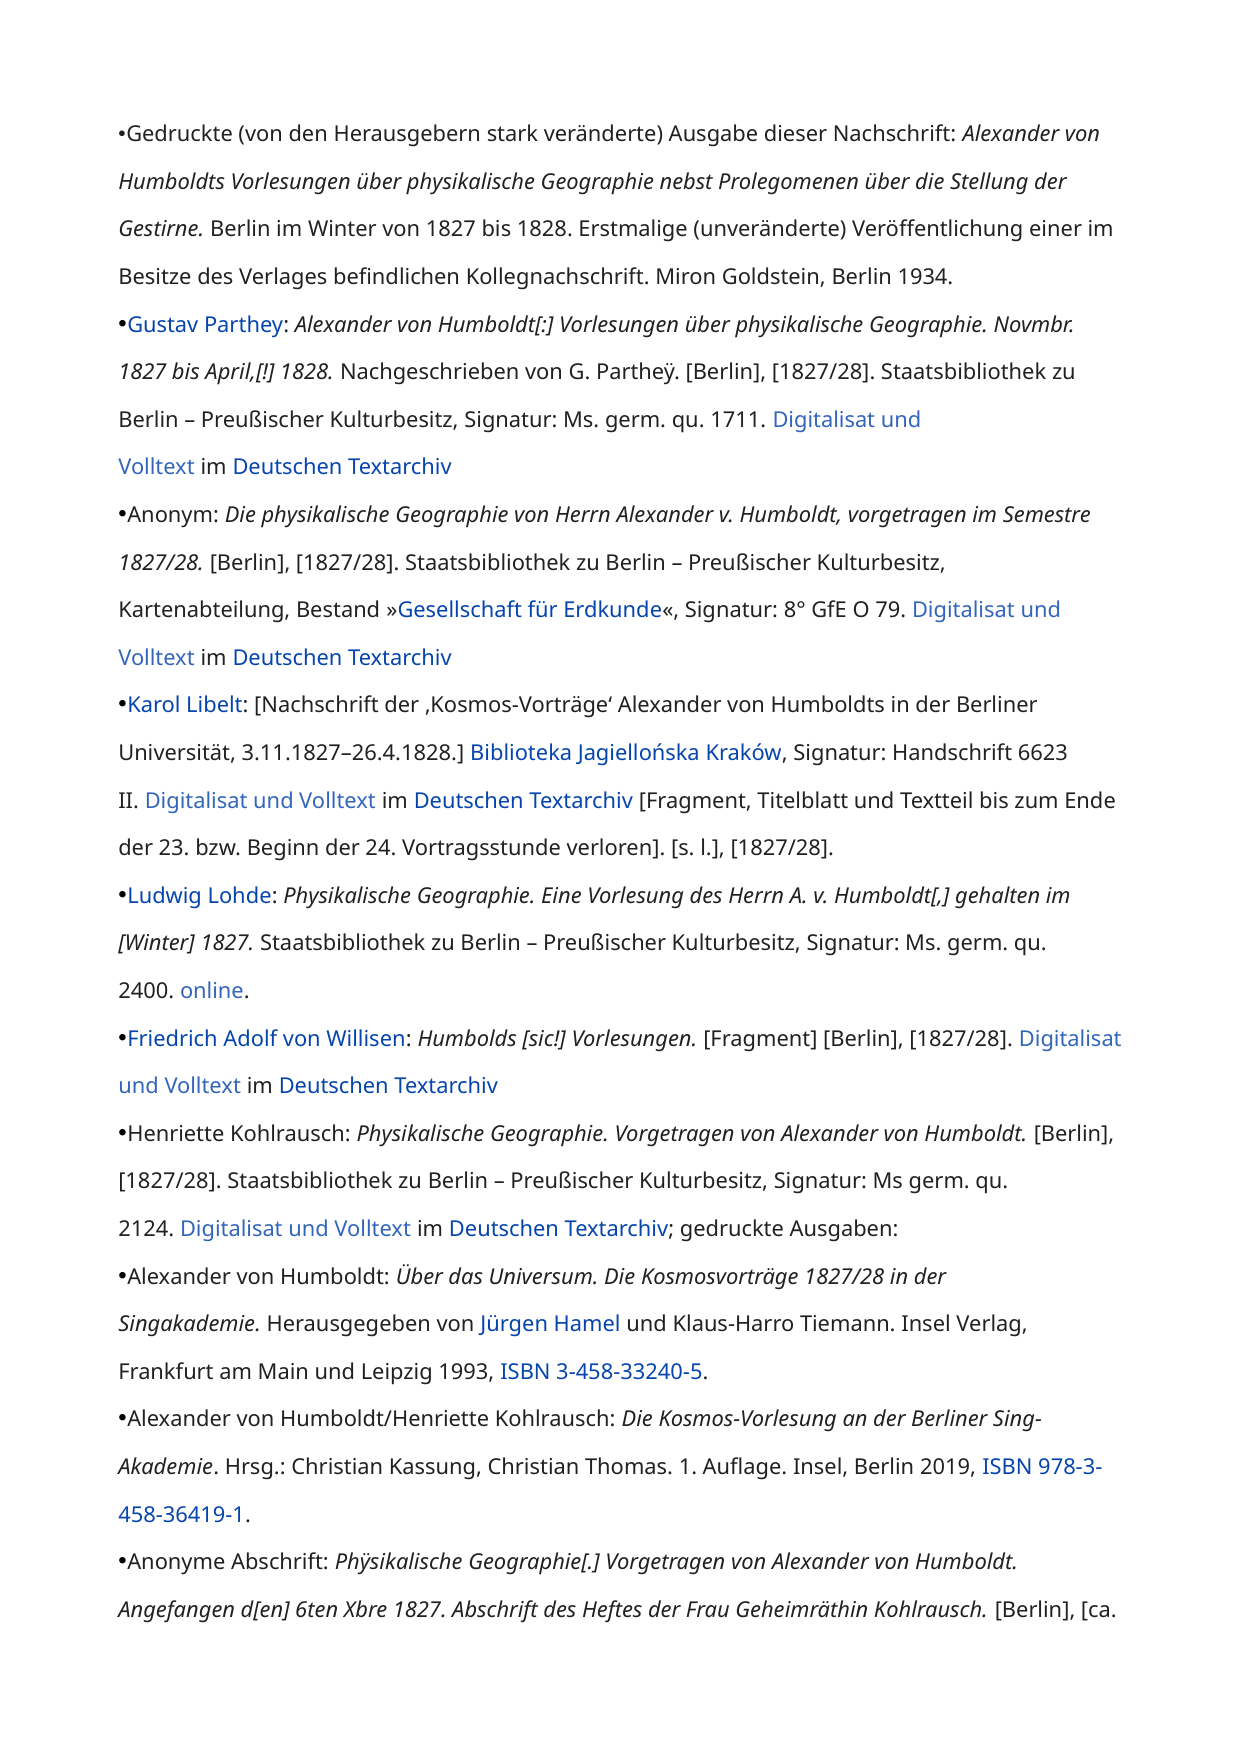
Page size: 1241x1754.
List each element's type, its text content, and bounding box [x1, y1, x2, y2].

list Ludwig Lohde: Physikalische Geographie. Eine Vorlesung des Herrn A. v. Humboldt[,] gehalten im [Winter] 1827. Staatsbibliothek zu Berlin – Preußischer Kulturbesitz, Signatur: Ms. germ. qu. 2400. online. [118, 880, 1122, 1005]
list Alexander von Humboldt: Über das Universum. Die Kosmosvorträge 1827/28 in der Singakademie. Herausgegeben von Jürgen Hamel und Klaus-Harro Tiemann. Insel Verlag, Frankfurt am Main und Leipzig 1993, ISBN 3-458-33240-5. [118, 1261, 1122, 1386]
list Gustav Parthey: Alexander von Humboldt[:] Vorlesungen über physikalische Geographie. Novmbr. 1827 bis April,[!] 1828. Nachgeschrieben von G. Partheÿ. [Berlin], [1827/28]. Staatsbibliothek zu Berlin – Preußischer Kulturbesitz, Signatur: Ms. germ. qu. 1711. Digitalisat und Volltext im Deutschen Textarchiv [118, 308, 1122, 481]
list Karol Libelt: [Nachschrift der ‚Kosmos-Vorträge‘ Alexander von Humboldts in der Berliner Universität, 3.11.1827–26.4.1828.] Biblioteka Jagiellońska Kraków, Signatur: Handschrift 6623 II. Digitalisat und Volltext im Deutschen Textarchiv [Fragment, Titelblatt und Textteil bis zum Ende der 23. bzw. Beginn der 24. Vortragsstunde verloren]. [s. l.], [1827/28]. [118, 689, 1122, 862]
list Henriette Kohlrausch: Physikalische Geographie. Vorgetragen von Alexander von Humboldt. [Berlin], [1827/28]. Staatsbibliothek zu Berlin – Preußischer Kulturbesitz, Signatur: Ms germ. qu. 2124. Digitalisat und Volltext im Deutschen Textarchiv; gedruckte Ausgaben: [118, 1118, 1122, 1243]
list Anonym: Die physikalische Geographie von Herrn Alexander v. Humboldt, vorgetragen im Semestre 1827/28. [Berlin], [1827/28]. Staatsbibliothek zu Berlin – Preußischer Kulturbesitz, Kartenabteilung, Bestand »Gesellschaft für Erdkunde«, Signatur: 8° GfE O 79. Digitalisat und Volltext im Deutschen Textarchiv [118, 499, 1122, 672]
list Gedruckte (von den Herausgebern stark veränderte) Ausgabe dieser Nachschrift: Alexander von Humboldts Vorlesungen über physikalische Geographie nebst Prolegomenen über die Stellung der Gestirne. Berlin im Winter von 1827 bis 1828. Erstmalige (unveränderte) Veröffentlichung einer im Besitze des Verlages befindlichen Kollegnachschrift. Miron Goldstein, Berlin 1934. [118, 118, 1122, 291]
list Alexander von Humboldt/Henriette Kohlrausch: Die Kosmos-Vorlesung an der Berliner Sing-Akademie. Hrsg.: Christian Kassung, Christian Thomas. 1. Auflage. Insel, Berlin 2019, ISBN 978-3-458-36419-1. [118, 1403, 1122, 1528]
list Friedrich Adolf von Willisen: Humbolds [sic!] Vorlesungen. [Fragment] [Berlin], [1827/28]. Digitalisat und Volltext im Deutschen Textarchiv [118, 1023, 1122, 1100]
list Anonyme Abschrift: Phÿsikalische Geographie[.] Vorgetragen von Alexander von Humboldt. Angefangen d[en] 6ten Xbre 1827. Abschrift des Heftes der Frau Geheimräthin Kohlrausch. [Berlin], [ca. [118, 1546, 1122, 1624]
